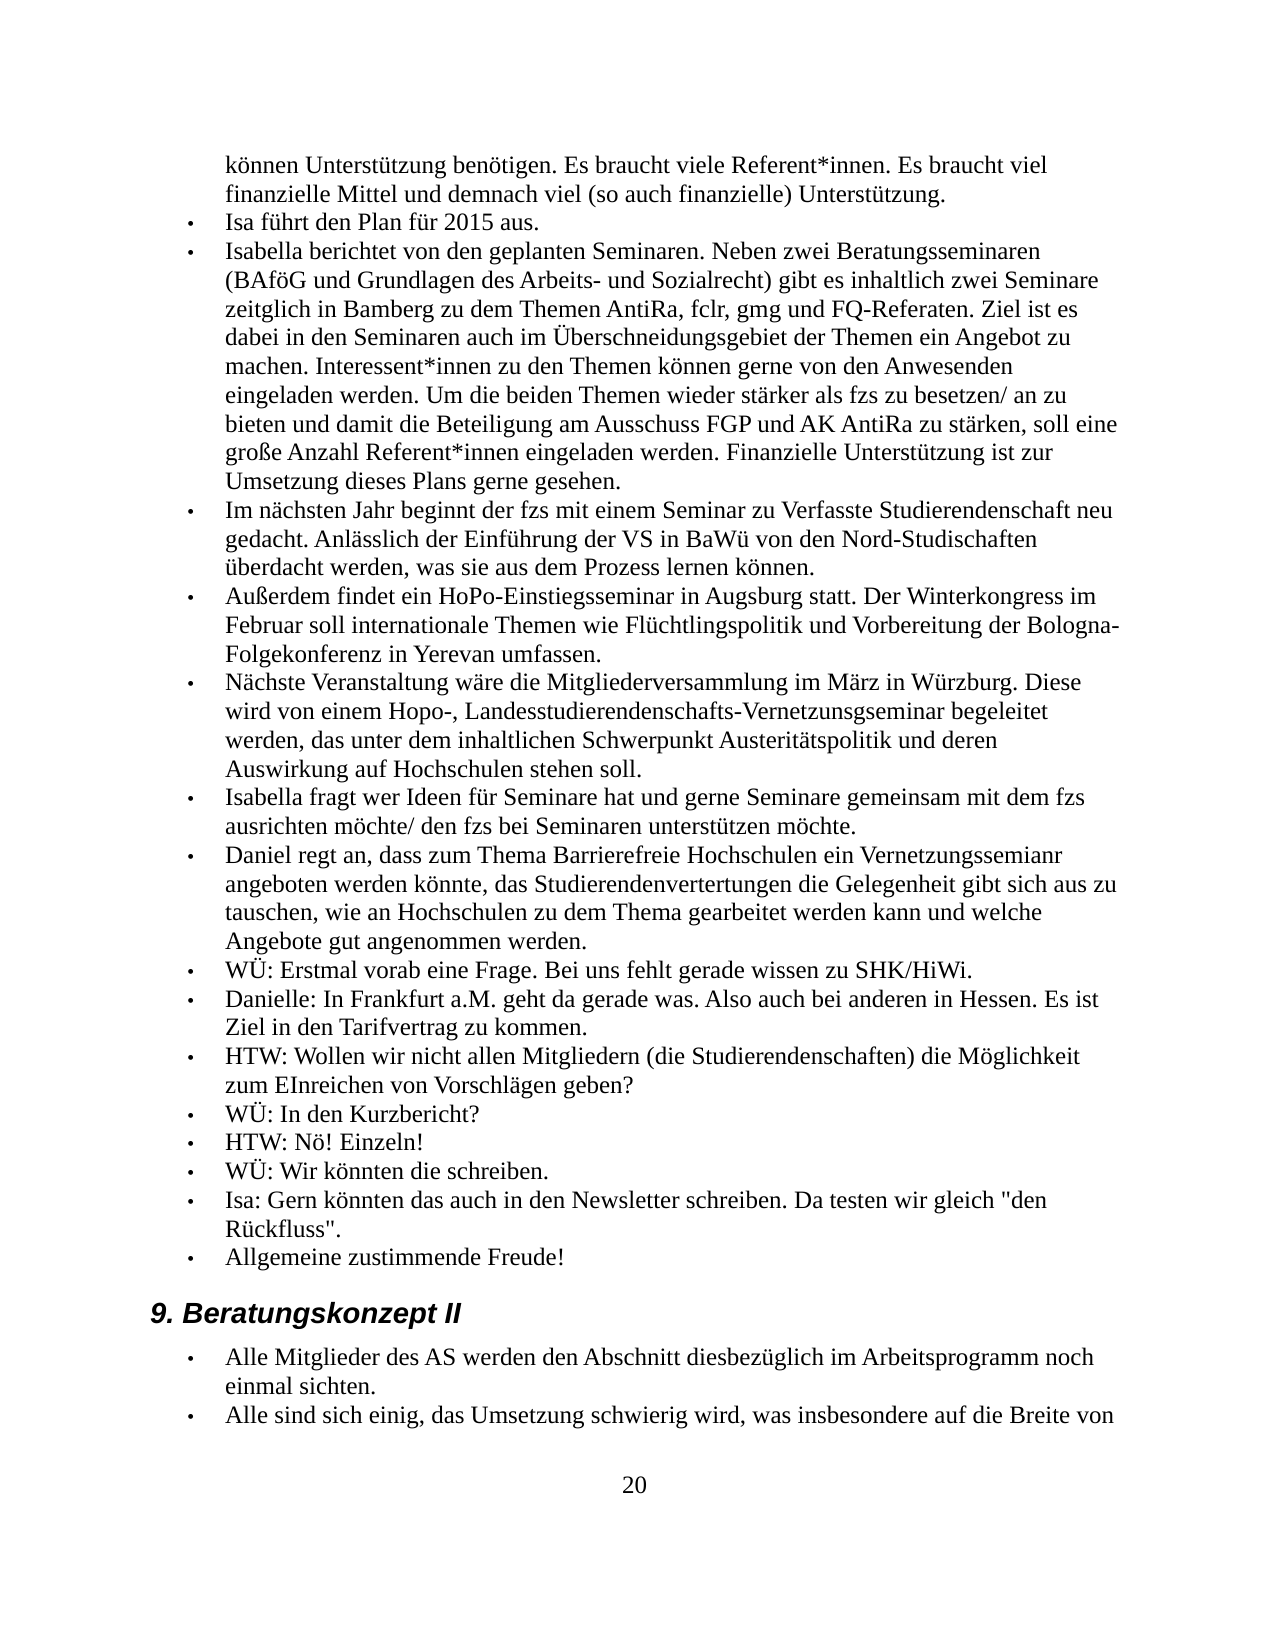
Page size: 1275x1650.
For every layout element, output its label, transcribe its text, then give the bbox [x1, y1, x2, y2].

list Allgemeine zustimmende Freude! [187, 1242, 1125, 1271]
list WÜ: Erstmal vorab eine Frage. Bei uns fehlt gerade wissen zu SHK/HiWi. [187, 955, 1125, 984]
list können Unterstützung benötigen. Es braucht viele Referent*innen. Es braucht viel finanzielle Mittel und demnach viel (so auch finanzielle) Unterstützung. [187, 150, 1125, 207]
list Im nächsten Jahr beginnt der fzs mit einem Seminar zu Verfasste Studierendenschaft neu gedacht. Anlässlich der Einführung der VS in BaWü von den Nord-Studischaften überdacht werden, was sie aus dem Prozess lernen können. [187, 495, 1125, 581]
list Isabella berichtet von den geplanten Seminaren. Neben zwei Beratungsseminaren (BAföG und Grundlagen des Arbeits- und Sozialrecht) gibt es inhaltlich zwei Seminare zeitglich in Bamberg zu dem Themen AntiRa, fclr, gmg und FQ-Referaten. Ziel ist es dabei in den Seminaren auch im Überschneidungsgebiet der Themen ein Angebot zu machen. Interessent*innen zu den Themen können gerne von den Anwesenden eingeladen werden. Um die beiden Themen wieder stärker als fzs zu besetzen/ an zu bieten und damit die Beteiligung am Ausschuss FGP und AK AntiRa zu stärken, soll eine große Anzahl Referent*innen eingeladen werden. Finanzielle Unterstützung ist zur Umsetzung dieses Plans gerne gesehen. [187, 236, 1125, 495]
list Danielle: In Frankfurt a.M. geht da gerade was. Also auch bei anderen in Hessen. Es ist Ziel in den Tarifvertrag zu kommen. [187, 984, 1125, 1041]
subtitle 9. Beratungskonzept II [150, 1296, 1125, 1330]
list Isabella fragt wer Ideen für Seminare hat und gerne Seminare gemeinsam mit dem fzs ausrichten möchte/ den fzs bei Seminaren unterstützen möchte. [187, 782, 1125, 840]
list WÜ: In den Kurzbericht? [187, 1099, 1125, 1127]
list WÜ: Wir könnten die schreiben. [187, 1156, 1125, 1185]
list Alle sind sich einig, das Umsetzung schwierig wird, was insbesondere auf die Breite von [187, 1400, 1125, 1428]
list HTW: Nö! Einzeln! [187, 1127, 1125, 1156]
list Außerdem findet ein HoPo-Einstiegsseminar in Augsburg statt. Der Winterkongress im Februar soll internationale Themen wie Flüchtlingspolitik und Vorbereitung der Bologna-Folgekonferenz in Yerevan umfassen. [187, 581, 1125, 667]
list HTW: Wollen wir nicht allen Mitgliedern (die Studierendenschaften) die Möglichkeit zum EInreichen von Vorschlägen geben? [187, 1041, 1125, 1099]
list Alle Mitglieder des AS werden den Abschnitt diesbezüglich im Arbeitsprogramm noch einmal sichten. [187, 1342, 1125, 1400]
list Isa führt den Plan für 2015 aus. [187, 207, 1125, 236]
list Nächste Veranstaltung wäre die Mitgliederversammlung im März in Würzburg. Diese wird von einem Hopo-, Landesstudierendenschafts-Vernetzunsgseminar begeleitet werden, das unter dem inhaltlichen Schwerpunkt Austeritätspolitik und deren Auswirkung auf Hochschulen stehen soll. [187, 667, 1125, 782]
list Daniel regt an, dass zum Thema Barrierefreie Hochschulen ein Vernetzungssemianr angeboten werden könnte, das Studierendenvertertungen die Gelegenheit gibt sich aus zu tauschen, wie an Hochschulen zu dem Thema gearbeitet werden kann und welche Angebote gut angenommen werden. [187, 840, 1125, 955]
list Isa: Gern könnten das auch in den Newsletter schreiben. Da testen wir gleich "den Rückfluss". [187, 1185, 1125, 1242]
